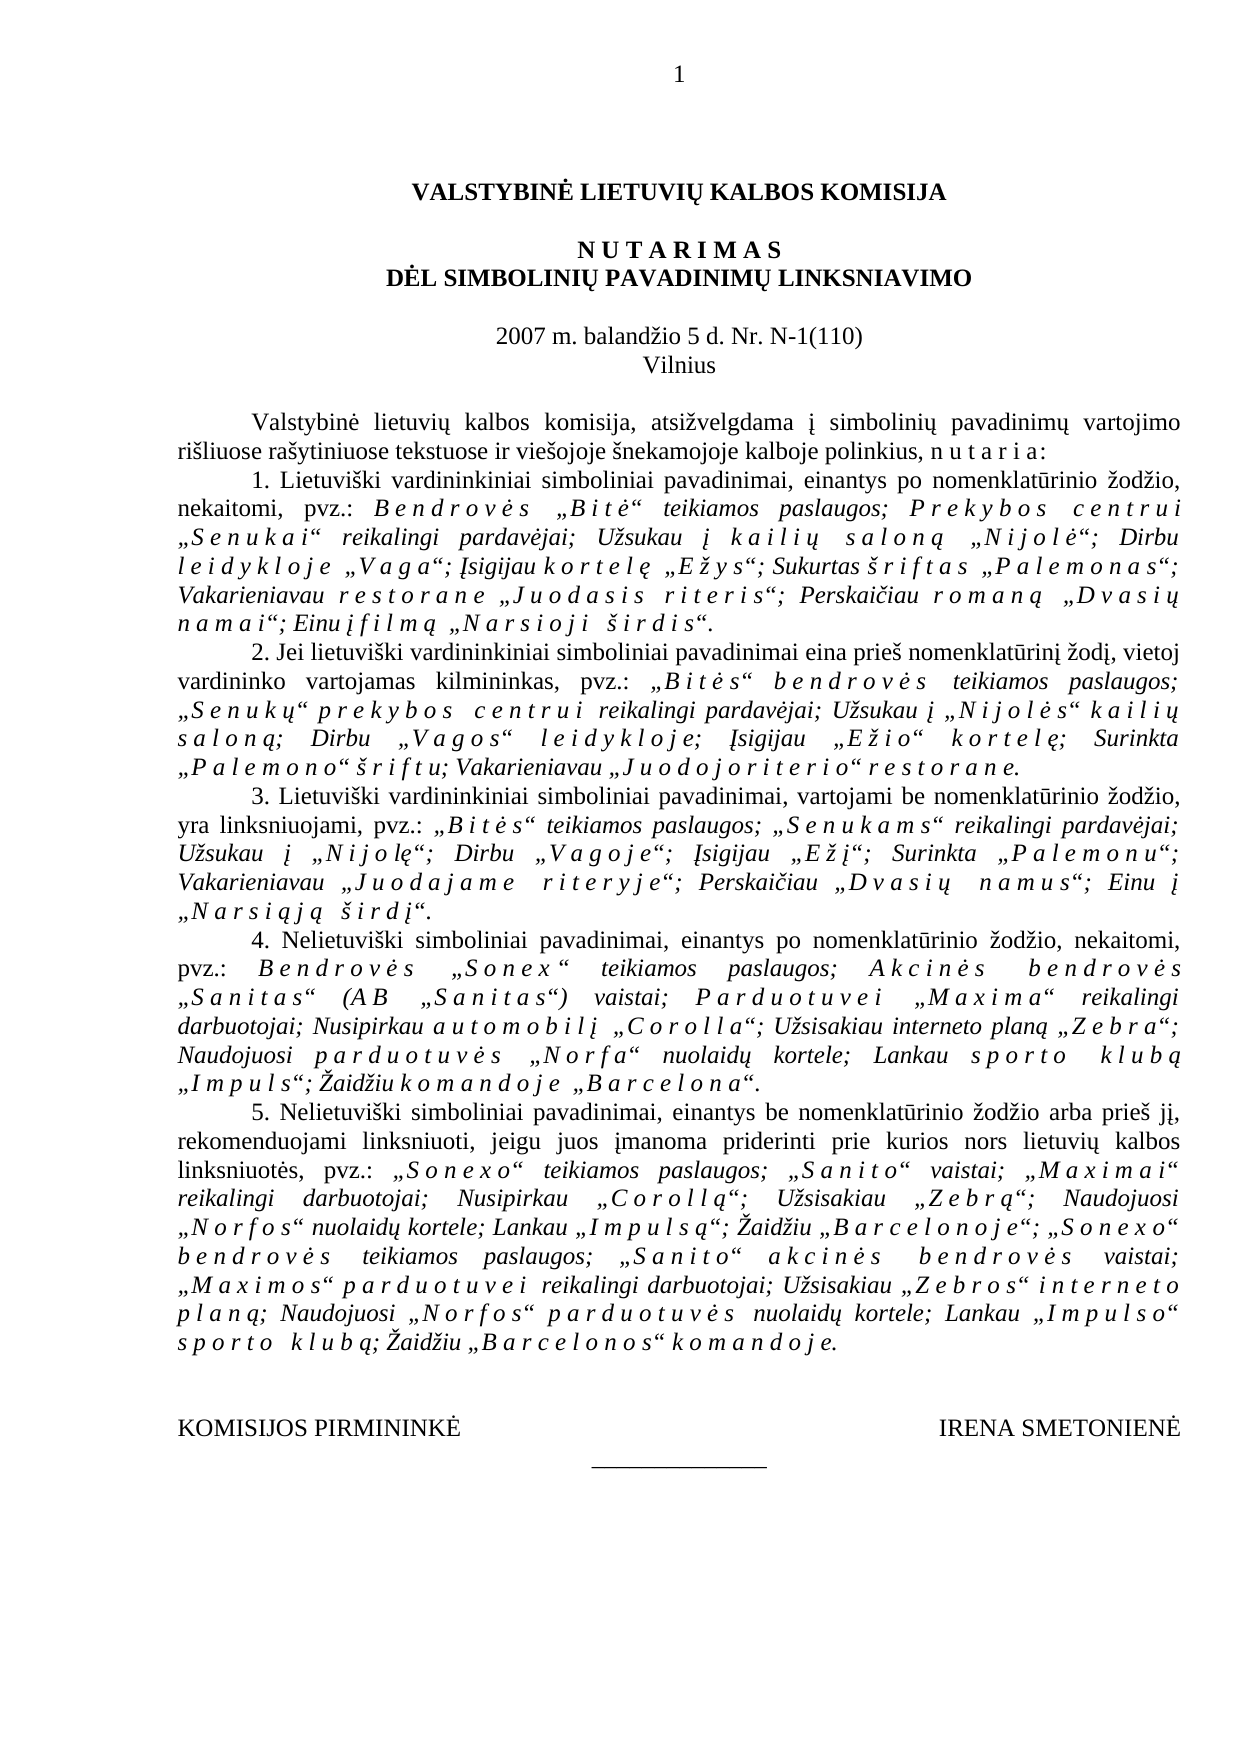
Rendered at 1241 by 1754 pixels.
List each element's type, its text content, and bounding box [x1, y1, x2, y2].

text Valstybinė lietuvių kalbos komisija, atsižvelgdama į simbolinių pavadinimų vartojimo rišliuose rašytiniuose tekstuose ir viešojoje šnekamojoje kalboje polinkius, nutaria: [177, 407, 1181, 465]
text 2. Jei lietuviški vardininkiniai simboliniai pavadinimai eina prieš nomenklatūrinį žodį, vietoj vardininko vartojamas kilmininkas, pvz.: „Bitės“ bendrovės teikiamos paslaugos; „Senukų“ prekybos centrui reikalingi pardavėjai; Užsukau į „Nijolės“ kailių saloną; Dirbu „Vagos“ leidykloje; Įsigijau „Ežio“ kortelę; Surinkta „Palemono“ šriftu; Vakarieniavau „Juodojo riterio“ restorane. [177, 637, 1181, 781]
text ______________ [177, 1442, 1181, 1471]
text 3. Lietuviški vardininkiniai simboliniai pavadinimai, vartojami be nomenklatūrinio žodžio, yra linksniuojami, pvz.: „Bitės“ teikiamos paslaugos; „Senukams“ reikalingi pardavėjai; Užsukau į „Nijolę“; Dirbu „Vagoje“; Įsigijau „Ežį“; Surinkta „Palemonu“; Vakarieniavau „Juodajame riteryje“; Perskaičiau „Dvasių namus“; Einu į „Narsiąją širdį“. [177, 781, 1181, 925]
text Vilnius [177, 350, 1181, 378]
text 4. Nelietuviški simboliniai pavadinimai, einantys po nomenklatūrinio žodžio, nekaitomi, pvz.: Bendrovės „Sonex“ teikiamos paslaugos; Akcinės bendrovės „Sanitas“ (AB „Sanitas“) vaistai; Parduotuvei „Maxima“ reikalingi darbuotojai; Nusipirkau automobilį „Corolla“; Užsisakiau interneto planą „Zebra“; Naudojuosi parduotuvės „Norfa“ nuolaidų kortele; Lankau sporto klubą „Impuls“; Žaidžiu komandoje „Barcelona“. [177, 925, 1181, 1097]
text 5. Nelietuviški simboliniai pavadinimai, einantys be nomenklatūrinio žodžio arba prieš jį, rekomenduojami linksniuoti, jeigu juos įmanoma priderinti prie kurios nors lietuvių kalbos linksniuotės, pvz.: „Sonexo“ teikiamos paslaugos; „Sanito“ vaistai; „Maximai“ reikalingi darbuotojai; Nusipirkau „Corollą“; Užsisakiau „Zebrą“; Naudojuosi „Norfos“ nuolaidų kortele; Lankau „Impulsą“; Žaidžiu „Barcelonoje“; „Sonexo“ bendrovės teikiamos paslaugos; „Sanito“ akcinės bendrovės vaistai; „Maximos“ parduotuvei reikalingi darbuotojai; Užsisakiau „Zebros“ interneto planą; Naudojuosi „Norfos“ parduotuvės nuolaidų kortele; Lankau „Impulso“ sporto klubą; Žaidžiu „Barcelonos“ komandoje. [177, 1097, 1181, 1356]
text VALSTYBINĖ LIETUVIŲ KALBOS KOMISIJA [177, 177, 1181, 206]
text DĖL SIMBOLINIŲ PAVADINIMŲ LINKSNIAVIMO [177, 263, 1181, 292]
text 1. Lietuviški vardininkiniai simboliniai pavadinimai, einantys po nomenklatūrinio žodžio, nekaitomi, pvz.: Bendrovės „Bitė“ teikiamos paslaugos; Prekybos centrui „Senukai“ reikalingi pardavėjai; Užsukau į kailių saloną „Nijolė“; Dirbu leidykloje „Vaga“; Įsigijau kortelę „Ežys“; Sukurtas šriftas „Palemonas“; Vakarieniavau restorane „Juodasis riteris“; Perskaičiau romaną „Dvasių namai“; Einu į filmą „Narsioji širdis“. [177, 465, 1181, 637]
text N U T A R I M A S [177, 235, 1181, 263]
text 2007 m. balandžio 5 d. Nr. N-1(110) [177, 321, 1181, 350]
text KOMISIJOS PIRMININKĖ IRENA SMETONIENĖ [177, 1413, 1181, 1442]
